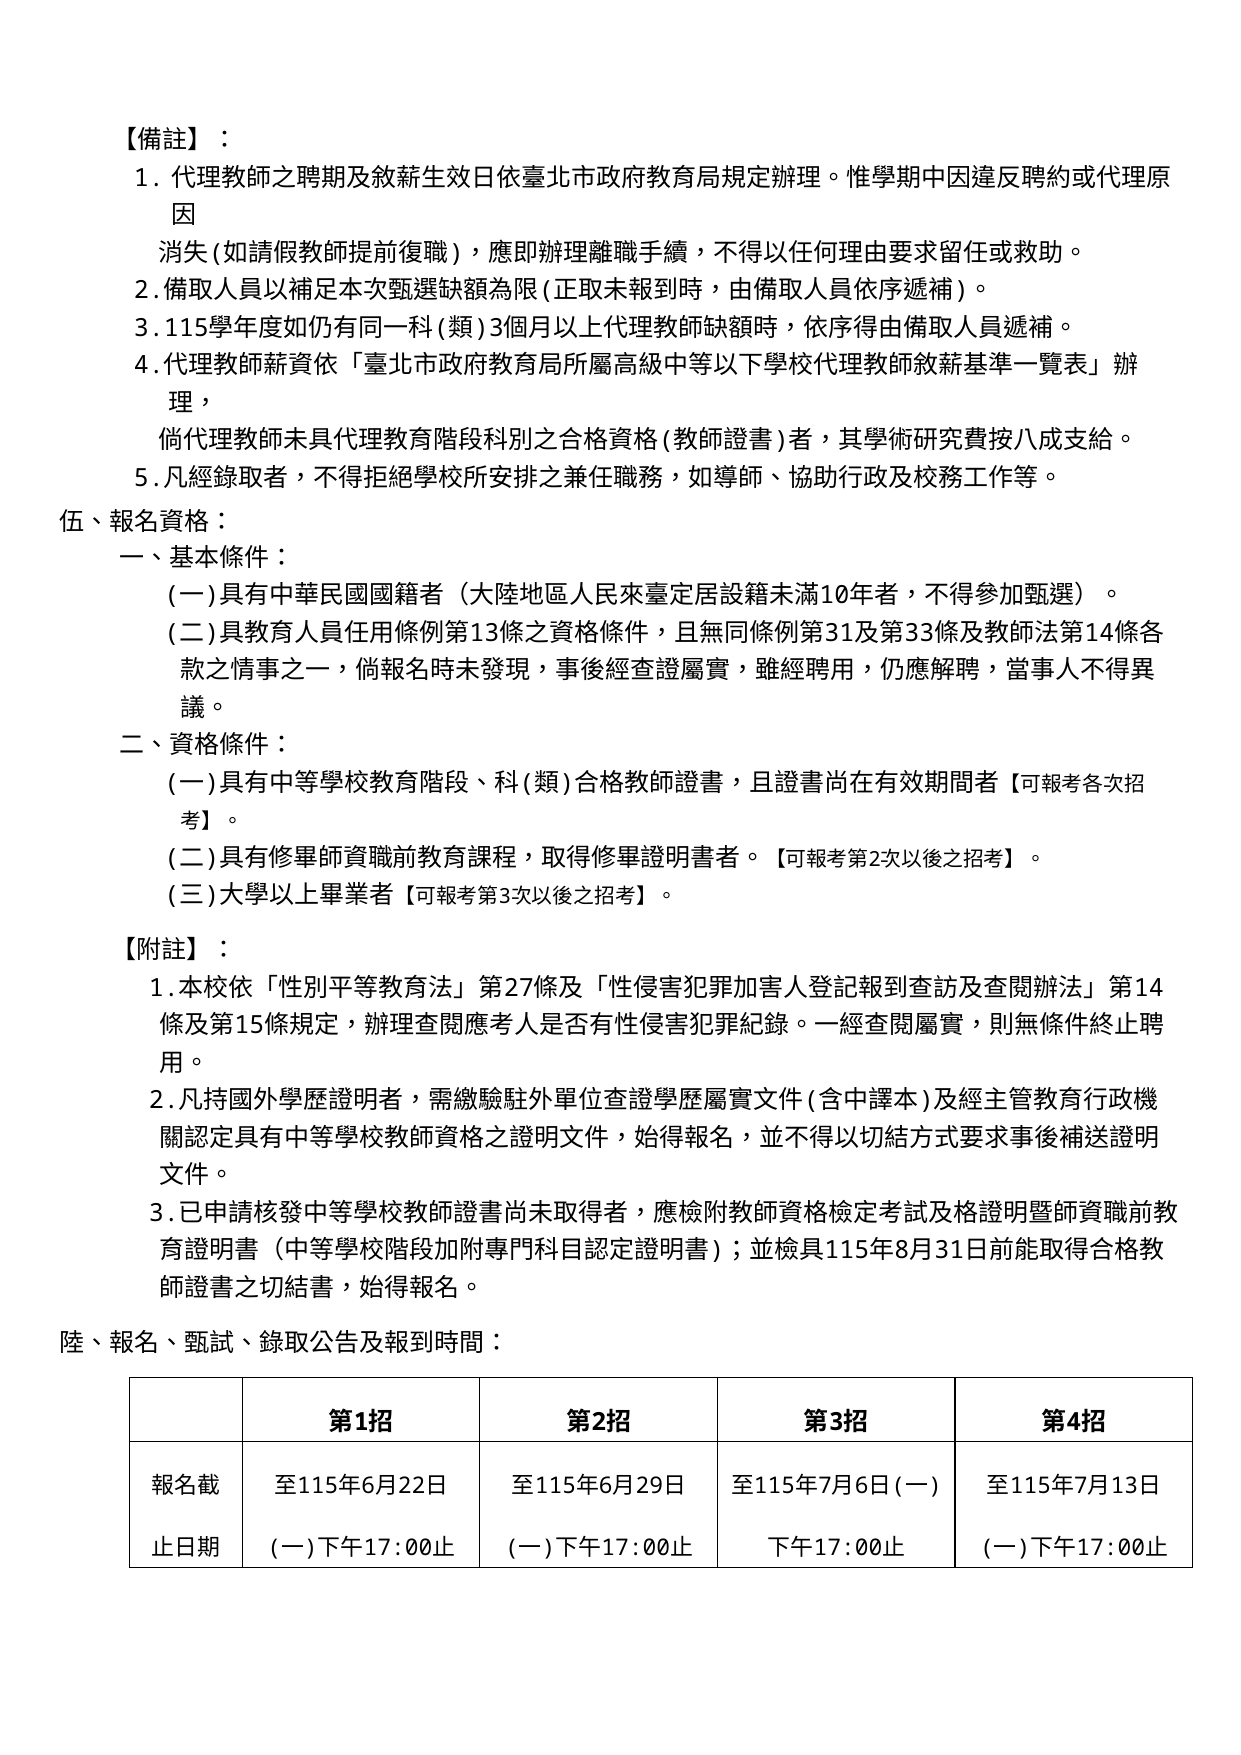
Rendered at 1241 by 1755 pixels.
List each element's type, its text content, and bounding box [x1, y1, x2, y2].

table_header 第4招 [956, 1378, 1192, 1441]
text 3.115學年度如仍有同一科(類)3個月以上代理教師缺額時，依序得由備取人員遞補。 [133, 306, 1181, 343]
text (一)具有中華民國國籍者（大陸地區人民來臺定居設籍未滿10年者，不得參加甄選）。 [59, 573, 1181, 611]
table_cell 至115年7月13日(一)下午17:00止 [956, 1442, 1192, 1567]
text 2.備取人員以補足本次甄選缺額為限(正取未報到時，由備取人員依序遞補)。 [133, 268, 1181, 306]
table_header 第3招 [718, 1378, 954, 1441]
table_header [130, 1378, 242, 1441]
table_cell 至115年6月22日(一)下午17:00止 [243, 1442, 479, 1567]
text 一、基本條件： [59, 537, 1181, 573]
text 1.本校依「性別平等教育法」第27條及「性侵害犯罪加害人登記報到查訪及查閱辦法」第14條及第15條規定，辦理查閱應考人是否有性侵害犯罪紀錄。一經查閱屬實，則無條件終止聘用。 [88, 966, 1181, 1078]
list 代理教師之聘期及敘薪生效日依臺北市政府教育局規定辦理。惟學期中因違反聘約或代理原因 [133, 156, 1181, 231]
text (二)具教育人員任用條例第13條之資格條件，且無同條例第31及第33條及教師法第14條各款之情事之一，倘報名時未發現，事後經查證屬實，雖經聘用，仍應解聘，當事人不得異議。 [59, 611, 1181, 723]
text 2.凡持國外學歷證明者，需繳驗駐外單位查證學歷屬實文件(含中譯本)及經主管教育行政機關認定具有中等學校教師資格之證明文件，始得報名，並不得以切結方式要求事後補送證明文件。 [88, 1078, 1181, 1191]
text (三)大學以上畢業者【可報考第3次以後之招考】。 [59, 873, 1181, 911]
text 4.代理教師薪資依「臺北市政府教育局所屬高級中等以下學校代理教師敘薪基準一覽表」辦理， [133, 343, 1181, 418]
text 二、資格條件： [59, 723, 1181, 761]
table_cell 至115年6月29日(一)下午17:00止 [480, 1442, 717, 1567]
text 消失(如請假教師提前復職)，應即辦理離職手續，不得以任何理由要求留任或救助。 [133, 231, 1181, 268]
text 【附註】： [59, 930, 1181, 966]
text 3.已申請核發中等學校教師證書尚未取得者，應檢附教師資格檢定考試及格證明暨師資職前教育證明書（中等學校階段加附專門科目認定證明書)；並檢具115年8月31日前能取得合格教師證書之切結書，始得報名。 [88, 1191, 1181, 1303]
text (一)具有中等學校教育階段、科(類)合格教師證書，且證書尚在有效期間者【可報考各次招考】。 [59, 761, 1181, 836]
text 【備註】： [59, 120, 1181, 156]
text 5.凡經錄取者，不得拒絕學校所安排之兼任職務，如導師、協助行政及校務工作等。 [133, 456, 1181, 493]
text 陸、報名、甄試、錄取公告及報到時間： [59, 1322, 1181, 1358]
text 伍、報名資格： [59, 501, 1181, 537]
table_header 第2招 [480, 1378, 717, 1441]
text 倘代理教師未具代理教育階段科別之合格資格(教師證書)者，其學術研究費按八成支給。 [158, 418, 1181, 456]
text (二)具有修畢師資職前教育課程，取得修畢證明書者。【可報考第2次以後之招考】。 [59, 836, 1181, 873]
table_header 第1招 [243, 1378, 479, 1441]
table_cell 報名截止日期 [130, 1442, 242, 1567]
table_cell 至115年7月6日(一)下午17:00止 [718, 1442, 954, 1567]
